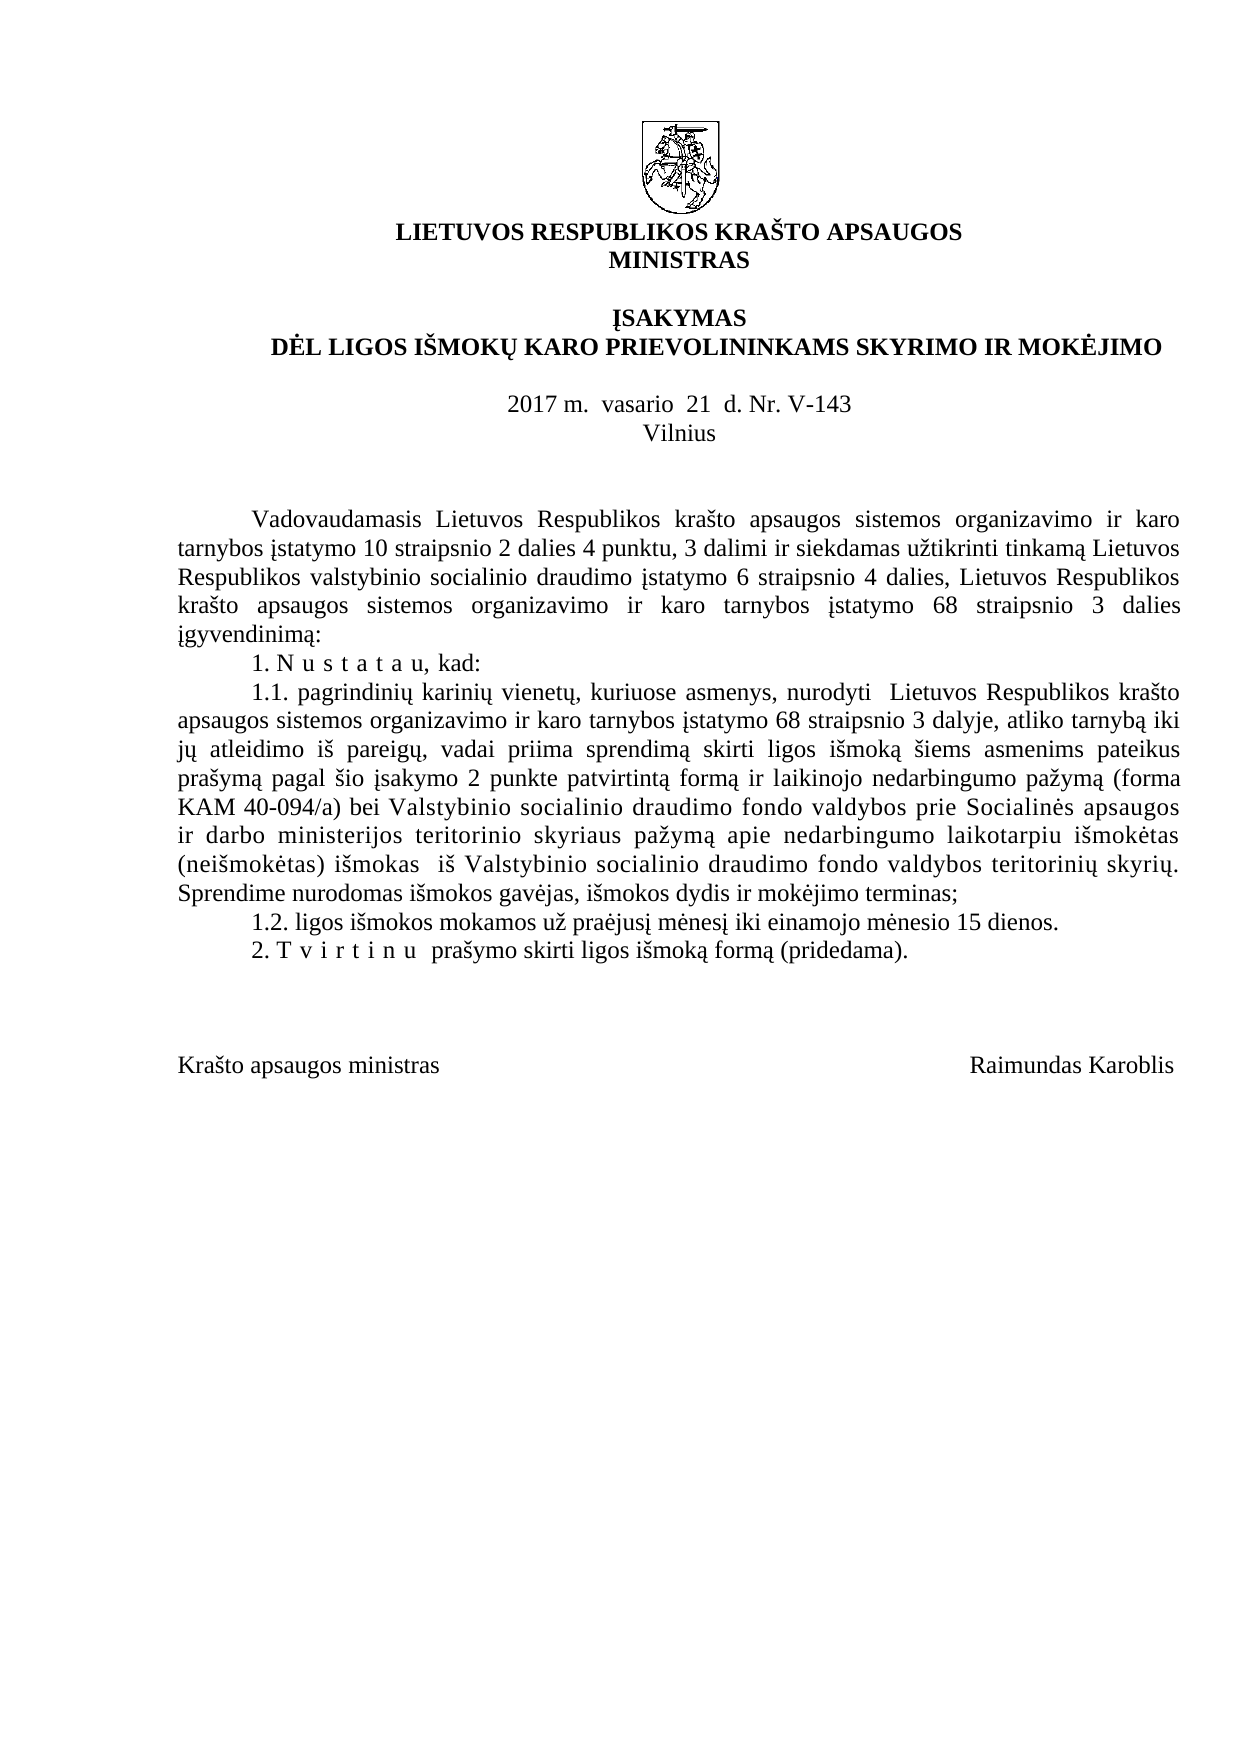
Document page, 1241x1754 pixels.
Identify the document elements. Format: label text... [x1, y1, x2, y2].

text DĖL LIGOS IŠMOKŲ KARO PRIEVOLININKAMS SKYRIMO IR MOKĖJIMO [177, 332, 1181, 361]
text 1.1. pagrindinių karinių vienetų, kuriuose asmenys, nurodyti Lietuvos Respublikos krašto apsaugos sistemos organizavimo ir karo tarnybos įstatymo 68 straipsnio 3 dalyje, atliko tarnybą iki jų atleidimo iš pareigų, vadai priima sprendimą skirti ligos išmoką šiems asmenims pateikus prašymą pagal šio įsakymo 2 punkte patvirtintą formą ir laikinojo nedarbingumo pažymą (forma KAM 40-094/a) bei Valstybinio socialinio draudimo fondo valdybos prie Socialinės apsaugos ir darbo ministerijos teritorinio skyriaus pažymą apie nedarbingumo laikotarpiu išmokėtas (neišmokėtas) išmokas iš Valstybinio socialinio draudimo fondo valdybos teritorinių skyrių. Sprendime nurodomas išmokos gavėjas, išmokos dydis ir mokėjimo terminas; [177, 677, 1181, 907]
text 1. Nustatau,kad: [177, 648, 1181, 677]
text 2017 m. vasario 21 d. Nr. V-143 [177, 389, 1181, 418]
text LIETUVOS RESPUBLIKOS KRAŠTO APSAUGOS [177, 217, 1181, 246]
text Krašto apsaugos ministras Raimundas Karoblis [177, 1051, 1181, 1079]
text 2. Tvirtinu prašymo skirti ligos išmoką formą (pridedama). [177, 936, 1181, 964]
text 1.2. ligos išmokos mokamos už praėjusį mėnesį iki einamojo mėnesio 15 dienos. [177, 907, 1181, 936]
text Vilnius [177, 418, 1181, 447]
text ĮSAKYMAS [177, 303, 1181, 332]
text MINISTRAS [177, 246, 1181, 274]
text Vadovaudamasis Lietuvos Respublikos krašto apsaugos sistemos organizavimo ir karo tarnybos įstatymo 10 straipsnio 2 dalies 4 punktu, 3 dalimi ir siekdamas užtikrinti tinkamą Lietuvos Respublikos valstybinio socialinio draudimo įstatymo 6 straipsnio 4 dalies, Lietuvos Respublikos krašto apsaugos sistemos organizavimo ir karo tarnybos įstatymo 68 straipsnio 3 dalies įgyvendinimą: [177, 504, 1181, 648]
